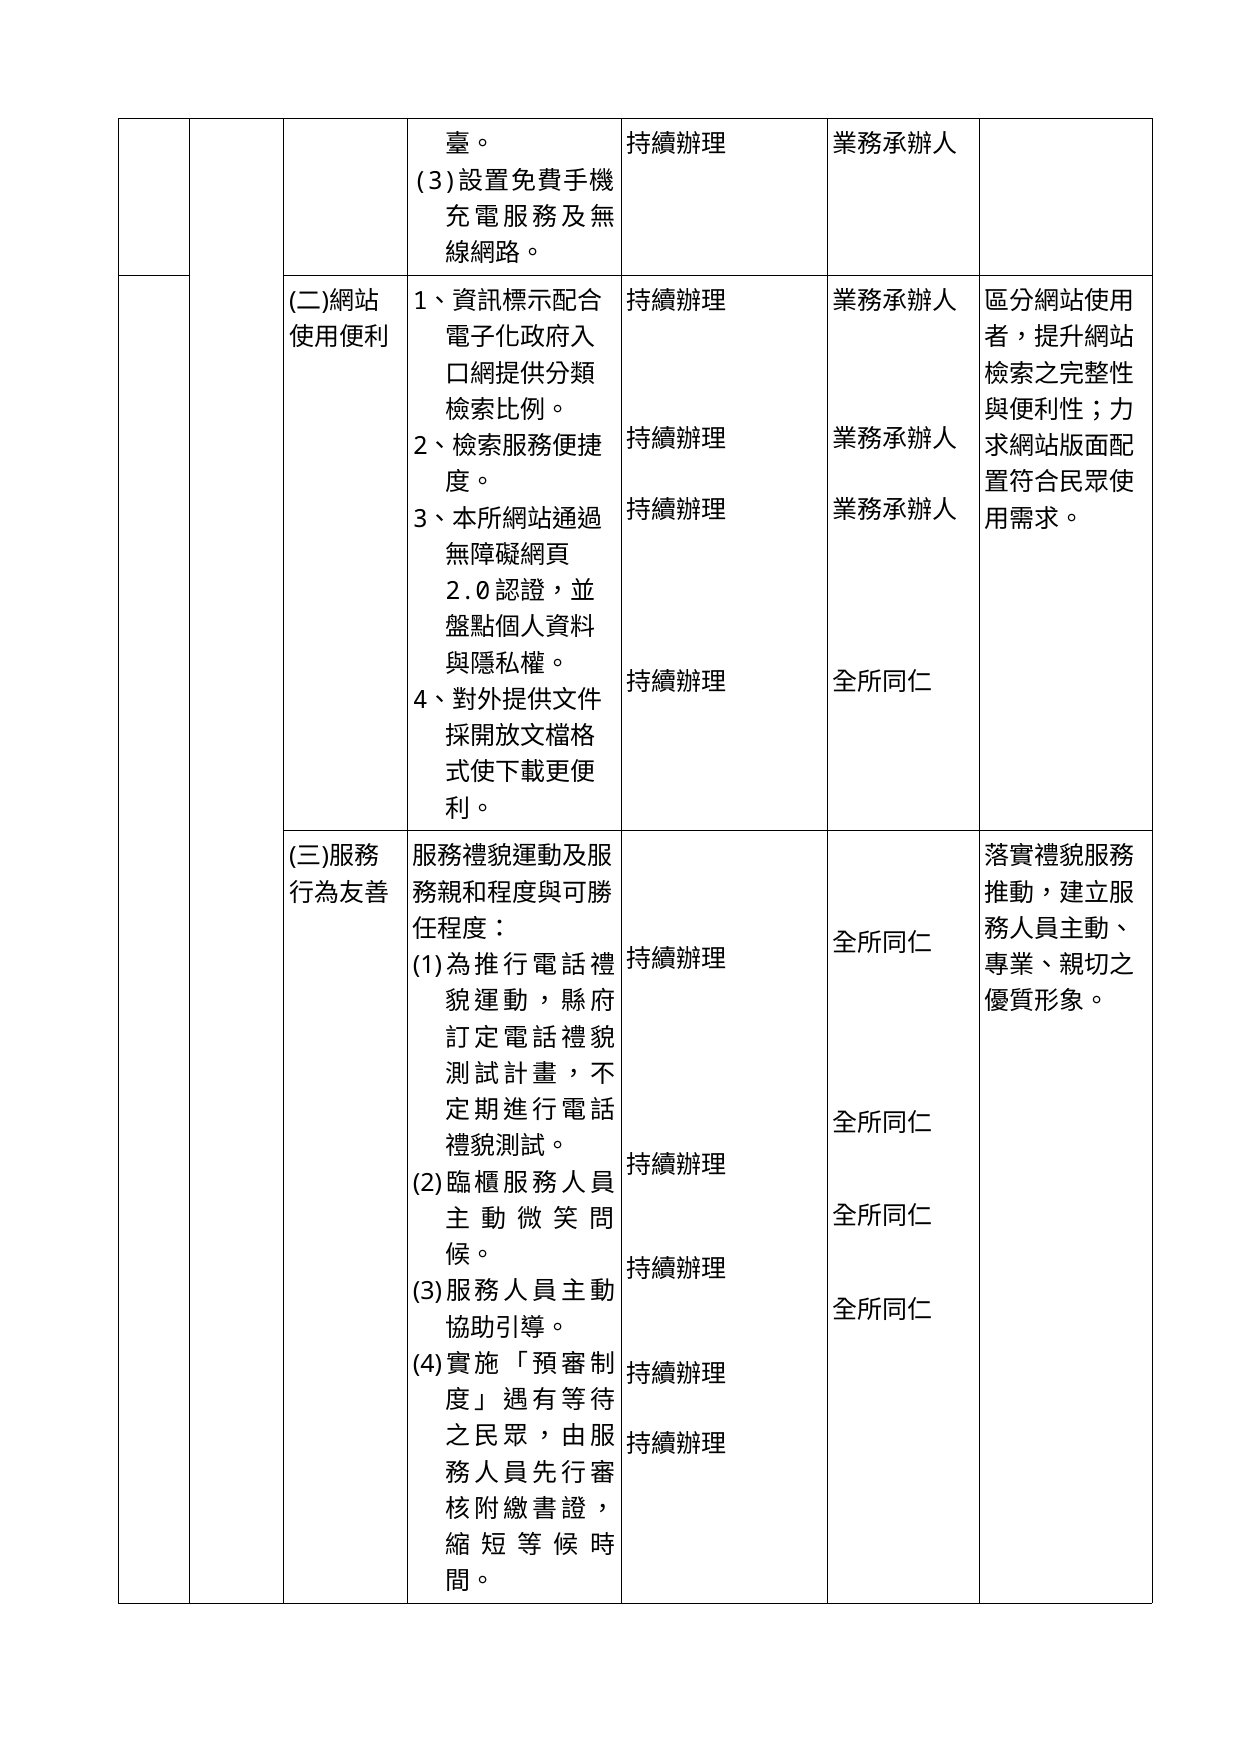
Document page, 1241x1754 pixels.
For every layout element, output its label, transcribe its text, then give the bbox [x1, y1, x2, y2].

table_cell 持續辦理 持續辦理 持續辦理 持續辦理 [622, 276, 827, 830]
table_cell 全所同仁 全所同仁 全所同仁 全所同仁 [828, 831, 979, 1603]
table_cell 1、資訊標示配合電子化政府入口網提供分類檢索比例。 2、檢索服務便捷度。 3、本所網站通過無障礙網頁2.0認證，並盤點個人資料與隱私權。 4、對外提供文件採開放文檔格式使下載更便利。 [408, 276, 621, 830]
table_cell 持續辦理 [622, 119, 827, 275]
table_cell (二)網站使用便利 [284, 276, 407, 830]
table_cell 服務禮貌運動及服 務親和程度與可勝 任程度： (1)為推行電話禮貌運動，縣府訂定電話禮貌測試計畫，不定期進行電話禮貌測試。 (2)臨櫃服務人員主動微笑問候。 (3)服務人員主動協助引導。 (4)實施「預審制度」遇有等待之民眾，由服務人員先行審核附繳書證，縮短等候時間。 [408, 831, 621, 1603]
table_cell 業務承辦人 [828, 119, 979, 275]
table_cell [190, 119, 283, 1603]
table_cell 持續辦理 持續辦理 持續辦理 持續辦理 持續辦理 [622, 831, 827, 1603]
table_cell [119, 119, 189, 275]
table_cell 業務承辦人 業務承辦人 業務承辦人 全所同仁 [828, 276, 979, 830]
table_cell [284, 119, 407, 275]
table_cell 落實禮貌服務推動，建立服務人員主動、專業、親切之優質形象。 [980, 831, 1152, 1603]
table_cell [980, 119, 1152, 275]
table_cell 區分網站使用者，提升網站檢索之完整性與便利性；力求網站版面配置符合民眾使用需求。 [980, 276, 1152, 830]
table_cell [119, 276, 189, 1603]
table_cell 臺。 (3)設置免費手機充電服務及無線網路。 [408, 119, 621, 275]
table_cell (三)服務行為友善 [284, 831, 407, 1603]
